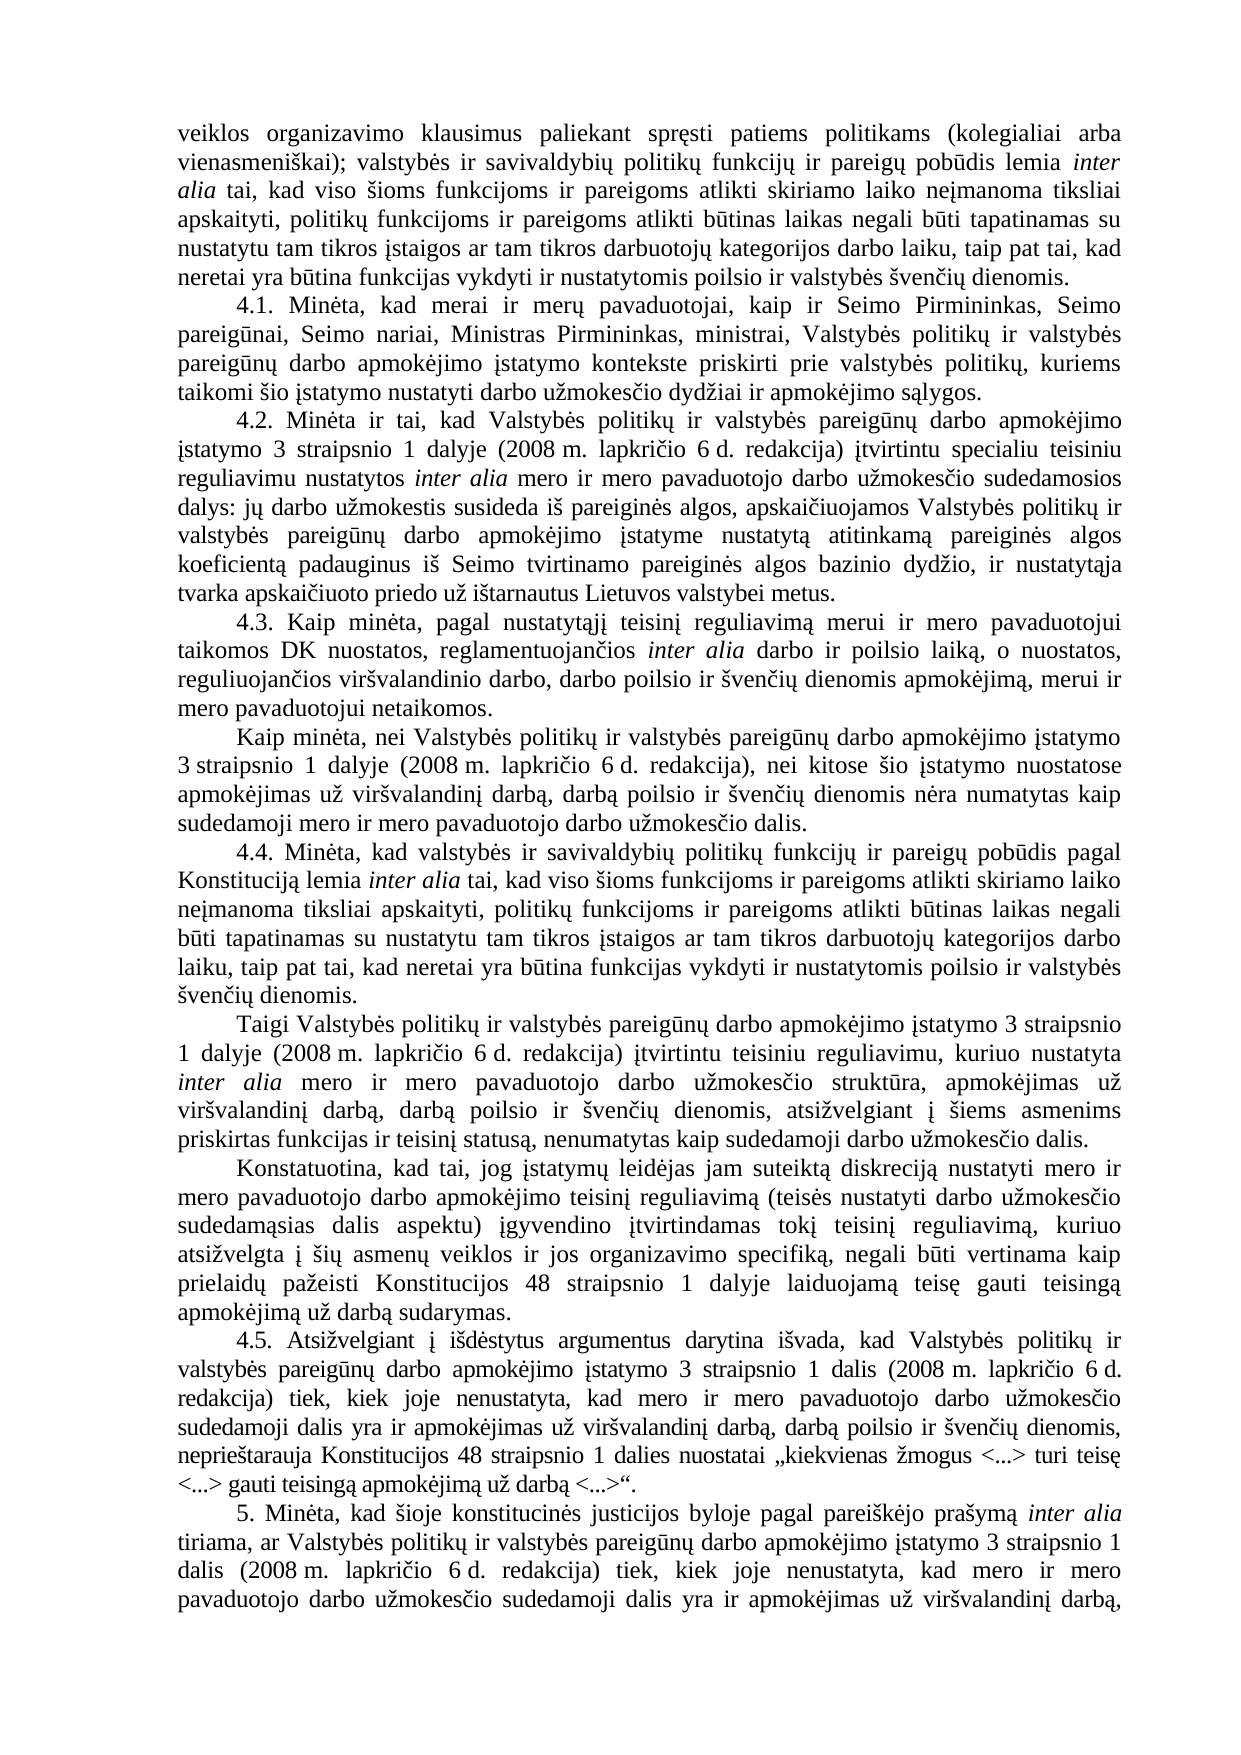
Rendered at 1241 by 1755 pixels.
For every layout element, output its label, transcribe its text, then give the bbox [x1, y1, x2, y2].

text 4.5. Atsižvelgiant į išdėstytus argumentus darytina išvada, kad Valstybės politikų ir valstybės pareigūnų darbo apmokėjimo įstatymo 3 straipsnio 1 dalis (2008 m. lapkričio 6 d. redakcija) tiek, kiek joje nenustatyta, kad mero ir mero pavaduotojo darbo užmokesčio sudedamoji dalis yra ir apmokėjimas už viršvalandinį darbą, darbą poilsio ir švenčių dienomis, neprieštarauja Konstitucijos 48 straipsnio 1 dalies nuostatai „kiekvienas žmogus <...> turi teisę <...> gauti teisingą apmokėjimą už darbą <...>“. [177, 1326, 1122, 1498]
text Taigi Valstybės politikų ir valstybės pareigūnų darbo apmokėjimo įstatymo 3 straipsnio 1 dalyje (2008 m. lapkričio 6 d. redakcija) įtvirtintu teisiniu reguliavimu, kuriuo nustatyta inter alia mero ir mero pavaduotojo darbo užmokesčio struktūra, apmokėjimas už viršvalandinį darbą, darbą poilsio ir švenčių dienomis, atsižvelgiant į šiems asmenims priskirtas funkcijas ir teisinį statusą, nenumatytas kaip sudedamoji darbo užmokesčio dalis. [177, 1009, 1122, 1153]
text Kaip minėta, nei Valstybės politikų ir valstybės pareigūnų darbo apmokėjimo įstatymo 3 straipsnio 1 dalyje (2008 m. lapkričio 6 d. redakcija), nei kitose šio įstatymo nuostatose apmokėjimas už viršvalandinį darbą, darbą poilsio ir švenčių dienomis nėra numatytas kaip sudedamoji mero ir mero pavaduotojo darbo užmokesčio dalis. [177, 722, 1122, 837]
text 4.2. Minėta ir tai, kad Valstybės politikų ir valstybės pareigūnų darbo apmokėjimo įstatymo 3 straipsnio 1 dalyje (2008 m. lapkričio 6 d. redakcija) įtvirtintu specialiu teisiniu reguliavimu nustatytos inter alia mero ir mero pavaduotojo darbo užmokesčio sudedamosios dalys: jų darbo užmokestis susideda iš pareiginės algos, apskaičiuojamos Valstybės politikų ir valstybės pareigūnų darbo apmokėjimo įstatyme nustatytą atitinkamą pareiginės algos koeficientą padauginus iš Seimo tvirtinamo pareiginės algos bazinio dydžio, ir nustatytąja tvarka apskaičiuoto priedo už ištarnautus Lietuvos valstybei metus. [177, 406, 1122, 607]
text veiklos organizavimo klausimus paliekant spręsti patiems politikams (kolegialiai arba vienasmeniškai); valstybės ir savivaldybių politikų funkcijų ir pareigų pobūdis lemia inter alia tai, kad viso šioms funkcijoms ir pareigoms atlikti skiriamo laiko neįmanoma tiksliai apskaityti, politikų funkcijoms ir pareigoms atlikti būtinas laikas negali būti tapatinamas su nustatytu tam tikros įstaigos ar tam tikros darbuotojų kategorijos darbo laiku, taip pat tai, kad neretai yra būtina funkcijas vykdyti ir nustatytomis poilsio ir valstybės švenčių dienomis. [177, 118, 1122, 291]
text Konstatuotina, kad tai, jog įstatymų leidėjas jam suteiktą diskreciją nustatyti mero ir mero pavaduotojo darbo apmokėjimo teisinį reguliavimą (teisės nustatyti darbo užmokesčio sudedamąsias dalis aspektu) įgyvendino įtvirtindamas tokį teisinį reguliavimą, kuriuo atsižvelgta į šių asmenų veiklos ir jos organizavimo specifiką, negali būti vertinama kaip prielaidų pažeisti Konstitucijos 48 straipsnio 1 dalyje laiduojamą teisę gauti teisingą apmokėjimą už darbą sudarymas. [177, 1153, 1122, 1326]
text 4.3. Kaip minėta, pagal nustatytąjį teisinį reguliavimą merui ir mero pavaduotojui taikomos DK nuostatos, reglamentuojančios inter alia darbo ir poilsio laiką, o nuostatos, reguliuojančios viršvalandinio darbo, darbo poilsio ir švenčių dienomis apmokėjimą, merui ir mero pavaduotojui netaikomos. [177, 607, 1122, 722]
text 4.1. Minėta, kad merai ir merų pavaduotojai, kaip ir Seimo Pirmininkas, Seimo pareigūnai, Seimo nariai, Ministras Pirmininkas, ministrai, Valstybės politikų ir valstybės pareigūnų darbo apmokėjimo įstatymo kontekste priskirti prie valstybės politikų, kuriems taikomi šio įstatymo nustatyti darbo užmokesčio dydžiai ir apmokėjimo sąlygos. [177, 291, 1122, 406]
text 5. Minėta, kad šioje konstitucinės justicijos byloje pagal pareiškėjo prašymą inter alia tiriama, ar Valstybės politikų ir valstybės pareigūnų darbo apmokėjimo įstatymo 3 straipsnio 1 dalis (2008 m. lapkričio 6 d. redakcija) tiek, kiek joje nenustatyta, kad mero ir mero pavaduotojo darbo užmokesčio sudedamoji dalis yra ir apmokėjimas už viršvalandinį darbą, [177, 1498, 1122, 1613]
text 4.4. Minėta, kad valstybės ir savivaldybių politikų funkcijų ir pareigų pobūdis pagal Konstituciją lemia inter alia tai, kad viso šioms funkcijoms ir pareigoms atlikti skiriamo laiko neįmanoma tiksliai apskaityti, politikų funkcijoms ir pareigoms atlikti būtinas laikas negali būti tapatinamas su nustatytu tam tikros įstaigos ar tam tikros darbuotojų kategorijos darbo laiku, taip pat tai, kad neretai yra būtina funkcijas vykdyti ir nustatytomis poilsio ir valstybės švenčių dienomis. [177, 837, 1122, 1009]
